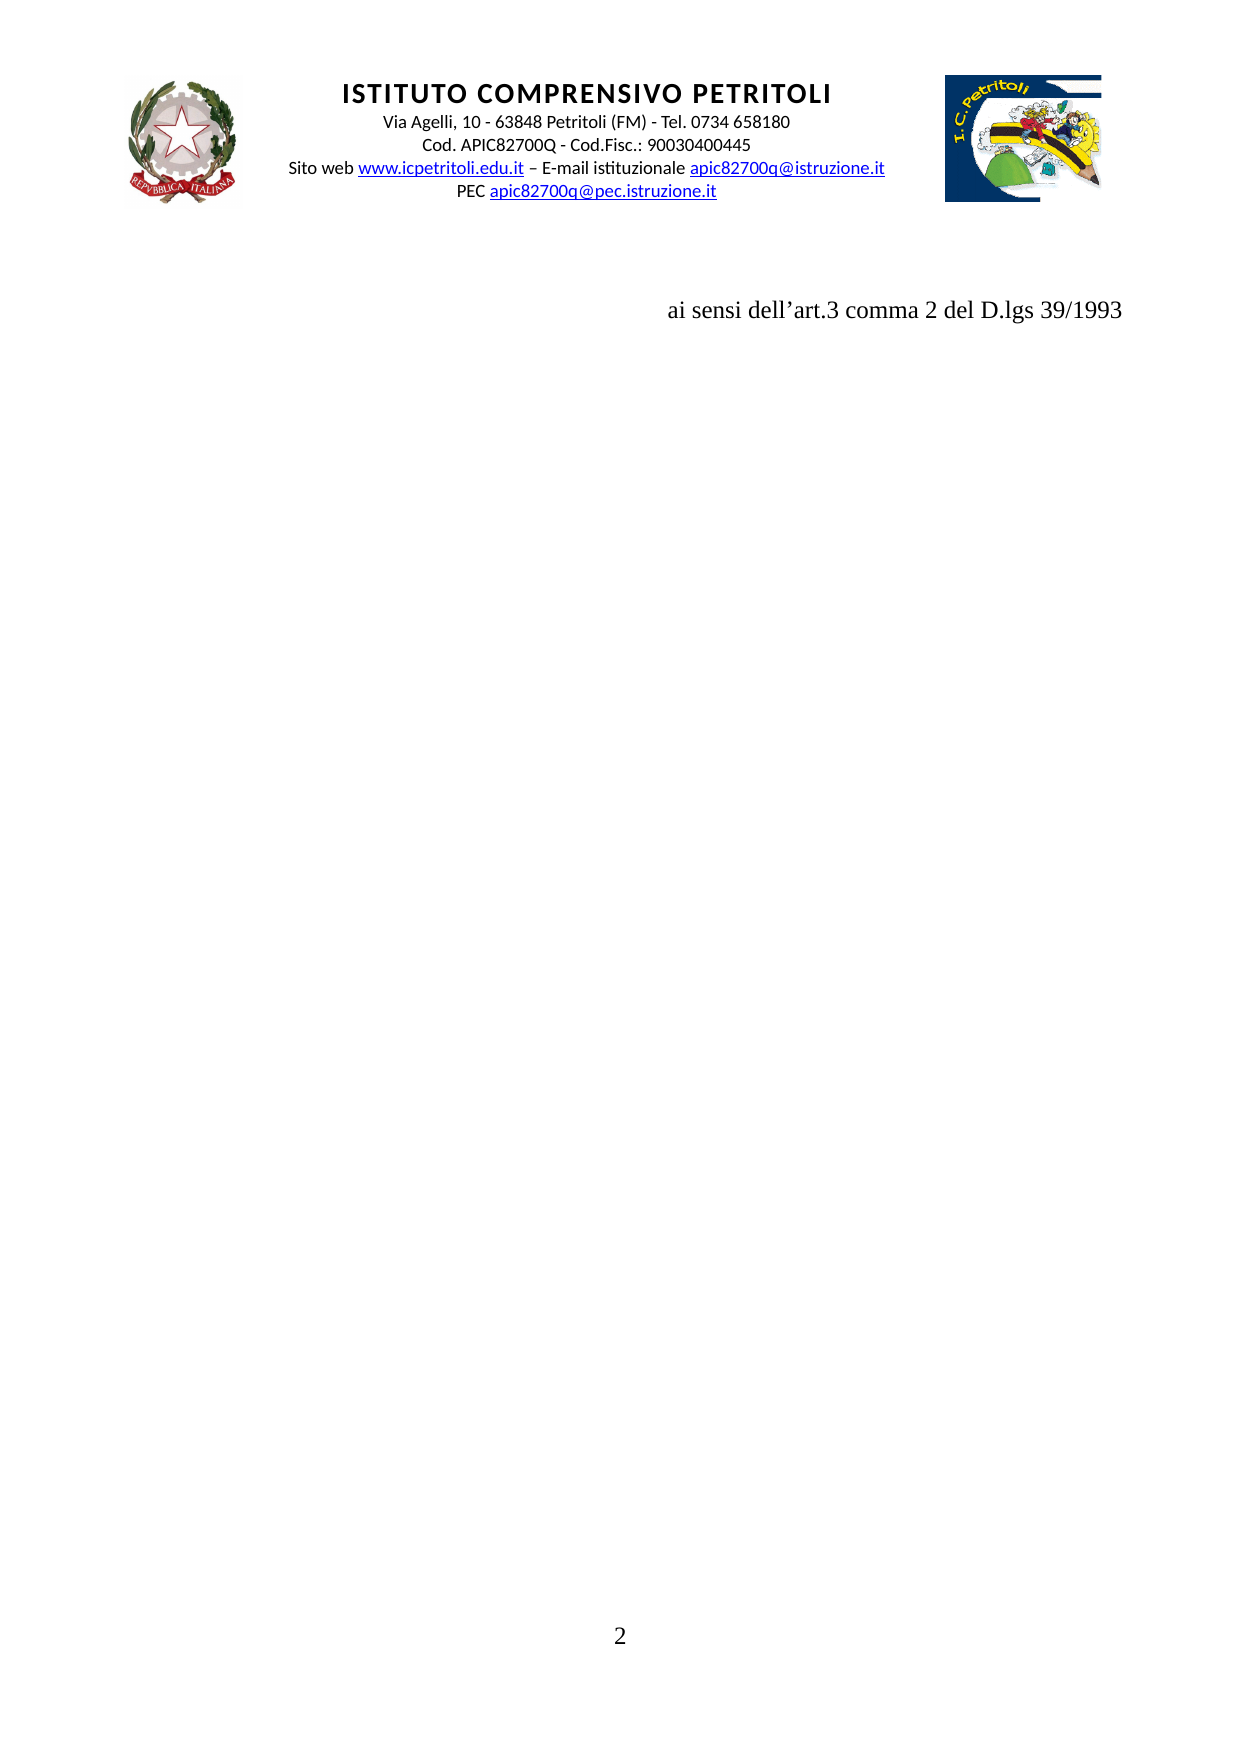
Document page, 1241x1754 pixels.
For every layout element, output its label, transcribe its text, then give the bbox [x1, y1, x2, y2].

picture [945, 75, 1102, 202]
text ai sensi dell’art.3 comma 2 del D.lgs 39/1993 [118, 295, 1122, 324]
